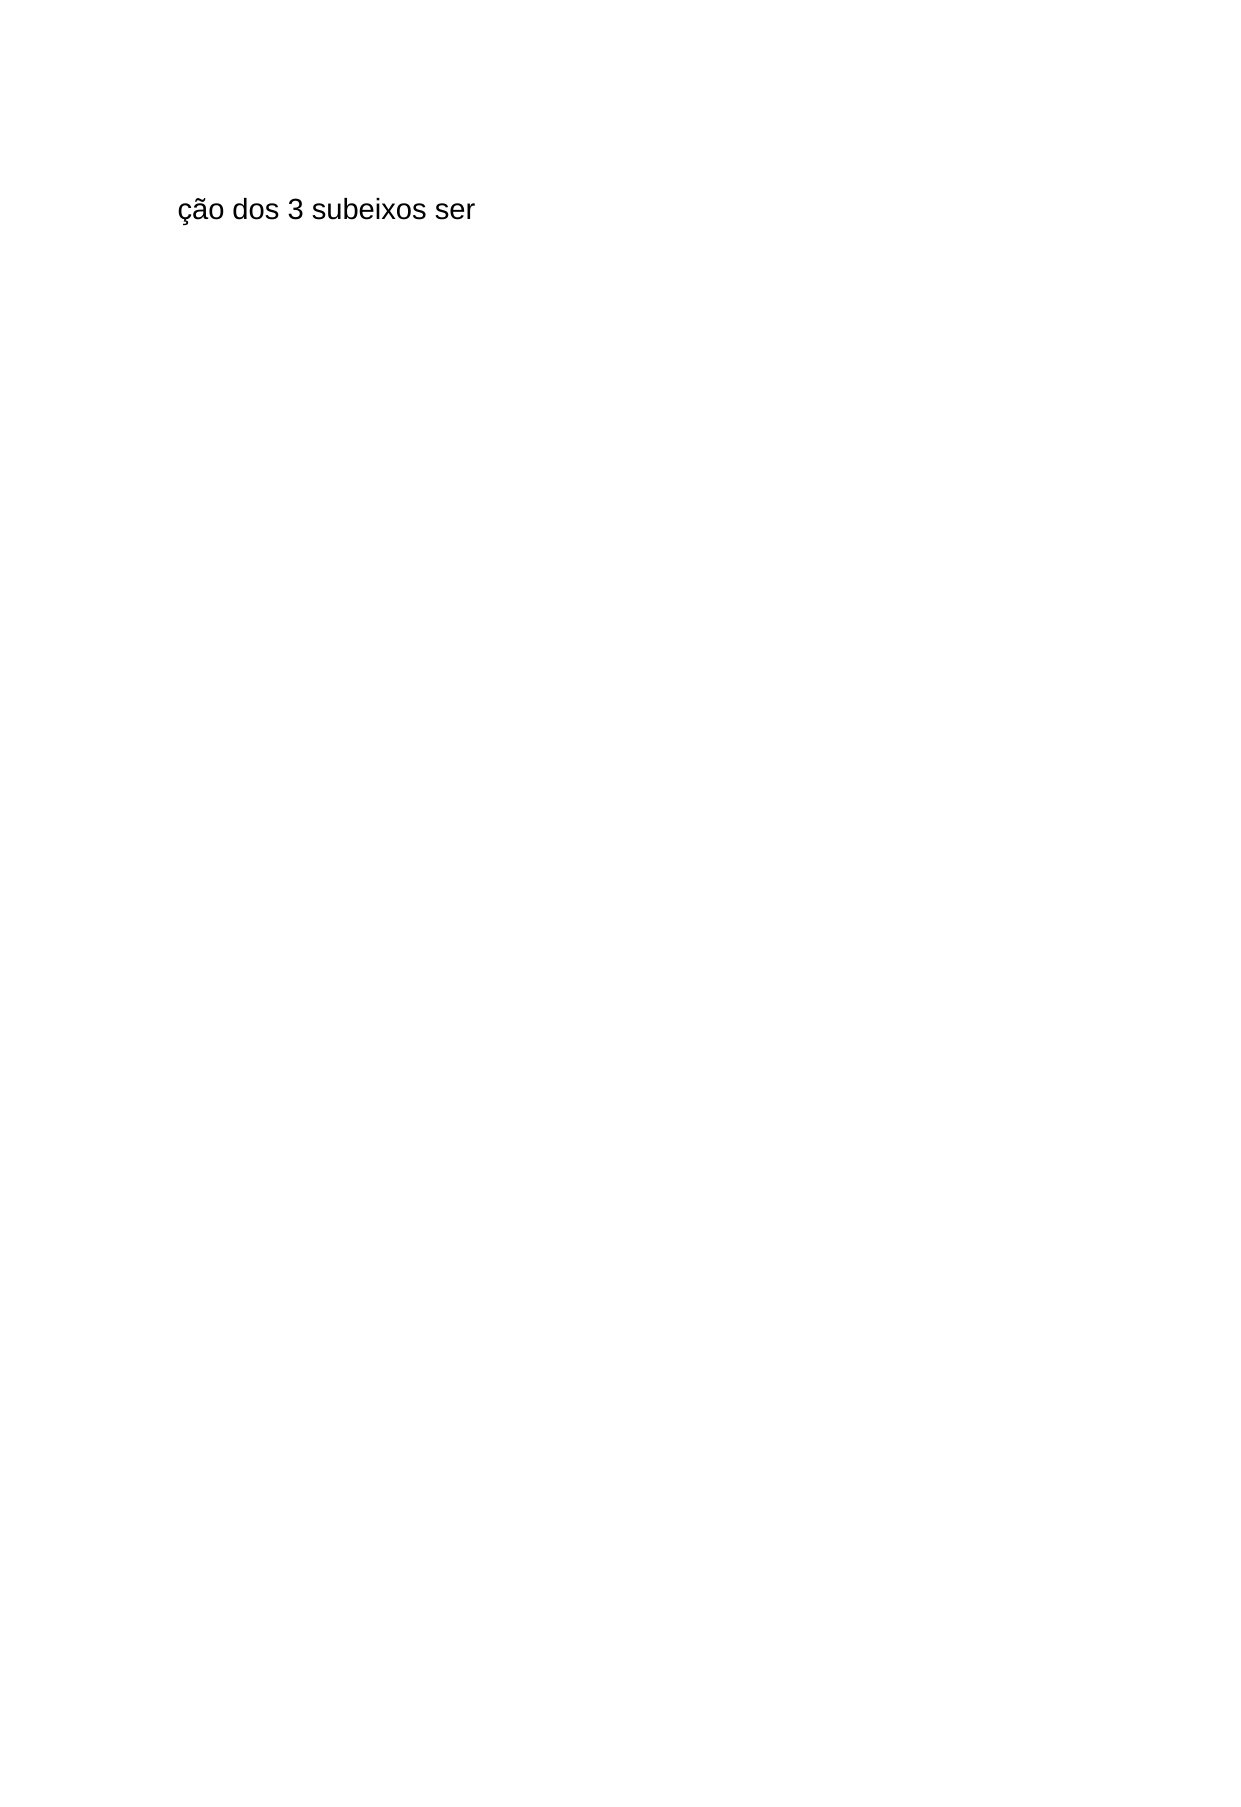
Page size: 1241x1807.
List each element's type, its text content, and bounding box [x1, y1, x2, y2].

text ção dos 3 subeixos ser [177, 192, 1071, 226]
